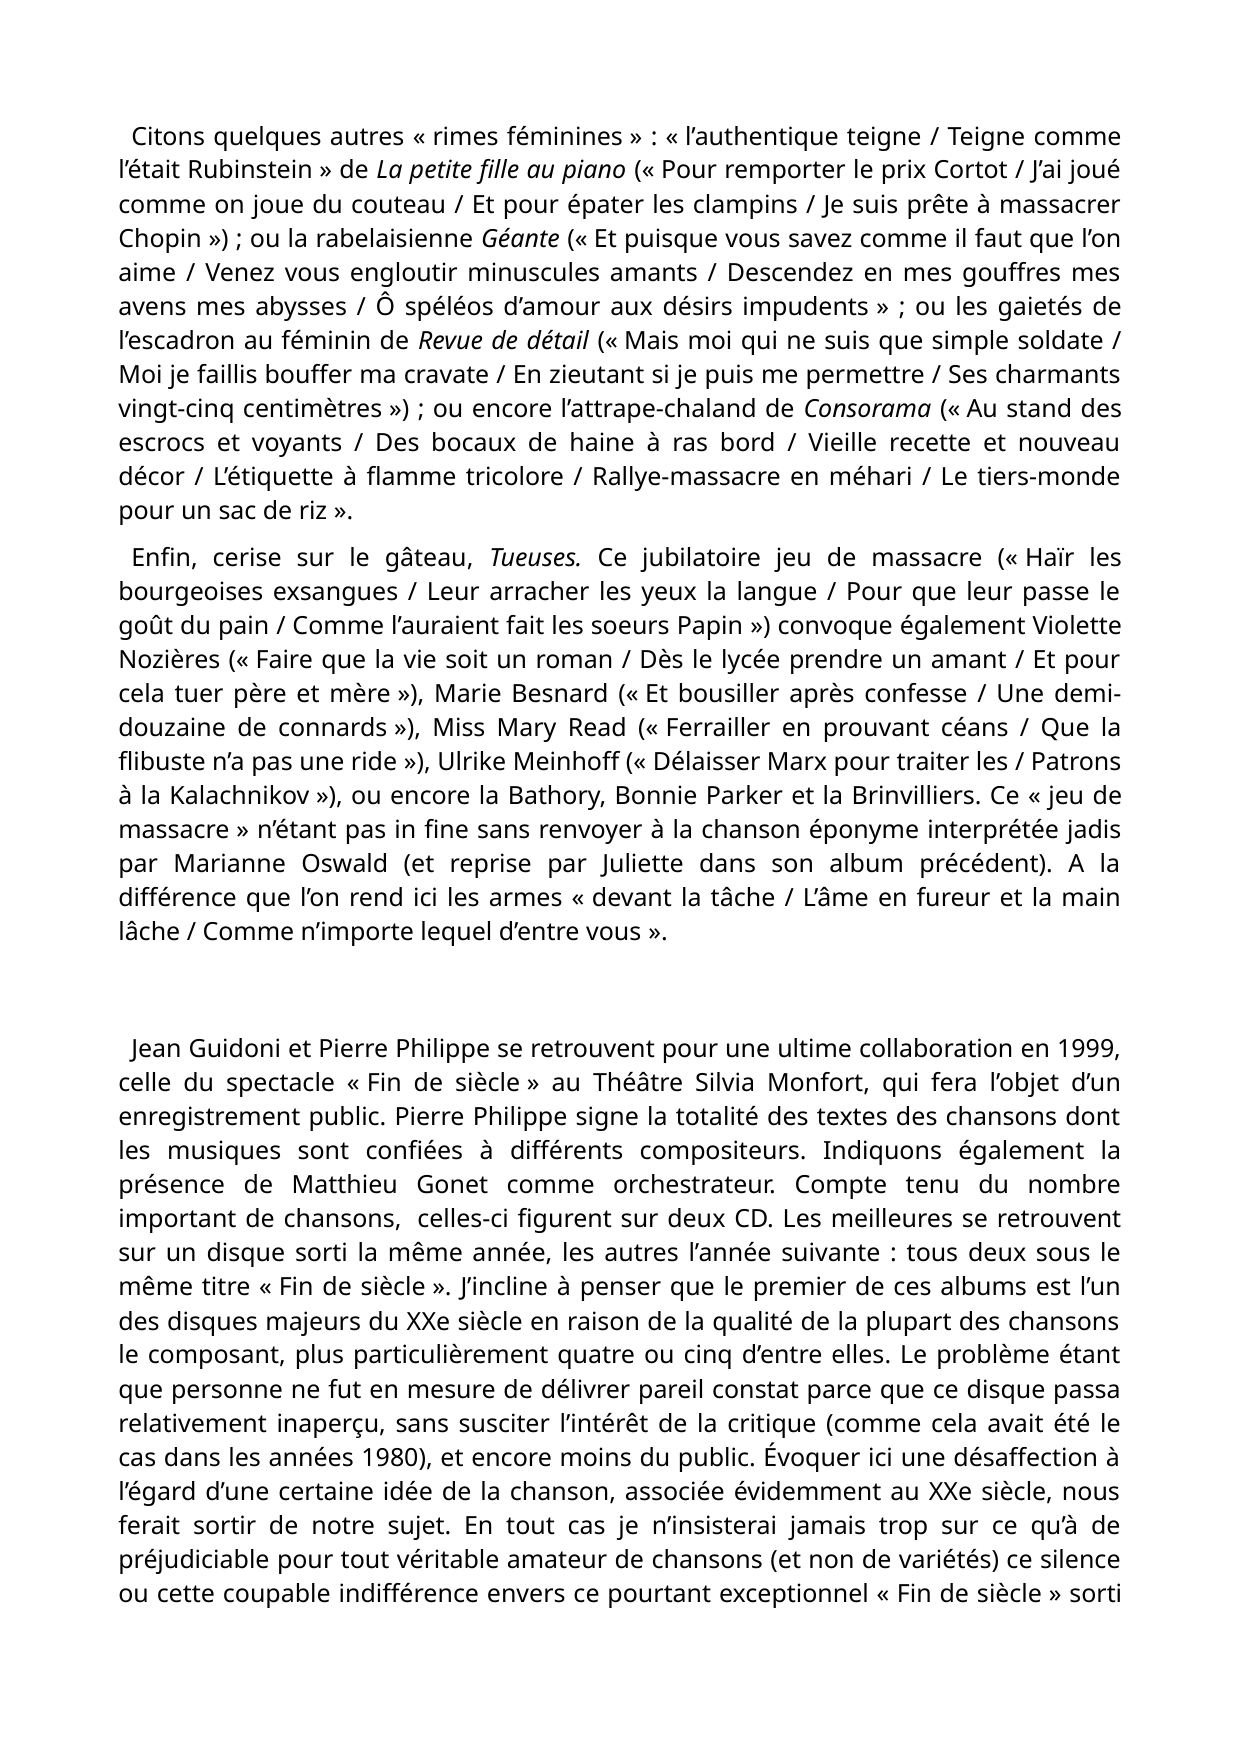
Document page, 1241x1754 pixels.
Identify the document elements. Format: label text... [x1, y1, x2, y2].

text Jean Guidoni et Pierre Philippe se retrouvent pour une ultime collaboration en 1999, celle du spectacle « Fin de siècle » au Théâtre Silvia Monfort, qui fera l’objet d’un enregistrement public. Pierre Philippe signe la totalité des textes des chansons dont les musiques sont confiées à différents compositeurs. Indiquons également la présence de Matthieu Gonet comme orchestrateur. Compte tenu du nombre important de chansons, celles-ci figurent sur deux CD. Les meilleures se retrouvent sur un disque sorti la même année, les autres l’année suivante : tous deux sous le même titre « Fin de siècle ». J’incline à penser que le premier de ces albums est l’un des disques majeurs du XXe siècle en raison de la qualité de la plupart des chansons le composant, plus particulièrement quatre ou cinq d’entre elles. Le problème étant que personne ne fut en mesure de délivrer pareil constat parce que ce disque passa relativement inaperçu, sans susciter l’intérêt de la critique (comme cela avait été le cas dans les années 1980), et encore moins du public. Évoquer ici une désaffection à l’égard d’une certaine idée de la chanson, associée évidemment au XXe siècle, nous ferait sortir de notre sujet. En tout cas je n’insisterai jamais trop sur ce qu’à de préjudiciable pour tout véritable amateur de chansons (et non de variétés) ce silence ou cette coupable indifférence envers ce pourtant exceptionnel « Fin de siècle » sorti [118, 1031, 1122, 1610]
text Citons quelques autres « rimes féminines » : « l’authentique teigne / Teigne comme l’était Rubinstein » de La petite fille au piano (« Pour remporter le prix Cortot / J’ai joué comme on joue du couteau / Et pour épater les clampins / Je suis prête à massacrer Chopin ») ; ou la rabelaisienne Géante (« Et puisque vous savez comme il faut que l’on aime / Venez vous engloutir minuscules amants / Descendez en mes gouffres mes avens mes abysses / Ô spéléos d’amour aux désirs impudents » ; ou les gaietés de l’escadron au féminin de Revue de détail (« Mais moi qui ne suis que simple soldate / Moi je faillis bouffer ma cravate / En zieutant si je puis me permettre / Ses charmants vingt-cinq centimètres ») ; ou encore l’attrape-chaland de Consorama (« Au stand des escrocs et voyants / Des bocaux de haine à ras bord / Vieille recette et nouveau décor / L’étiquette à flamme tricolore / Rallye-massacre en méhari / Le tiers-monde pour un sac de riz ». [118, 118, 1122, 527]
text Enfin, cerise sur le gâteau, Tueuses. Ce jubilatoire jeu de massacre (« Haïr les bourgeoises exsangues / Leur arracher les yeux la langue / Pour que leur passe le goût du pain / Comme l’auraient fait les soeurs Papin ») convoque également Violette Nozières (« Faire que la vie soit un roman / Dès le lycée prendre un amant / Et pour cela tuer père et mère »), Marie Besnard (« Et bousiller après confesse / Une demi-douzaine de connards »), Miss Mary Read (« Ferrailler en prouvant céans / Que la flibuste n’a pas une ride »), Ulrike Meinhoff (« Délaisser Marx pour traiter les / Patrons à la Kalachnikov »), ou encore la Bathory, Bonnie Parker et la Brinvilliers. Ce « jeu de massacre » n’étant pas in fine sans renvoyer à la chanson éponyme interprétée jadis par Marianne Oswald (et reprise par Juliette dans son album précédent). A la différence que l’on rend ici les armes « devant la tâche / L’âme en fureur et la main lâche / Comme n’importe lequel d’entre vous ». [118, 539, 1122, 948]
